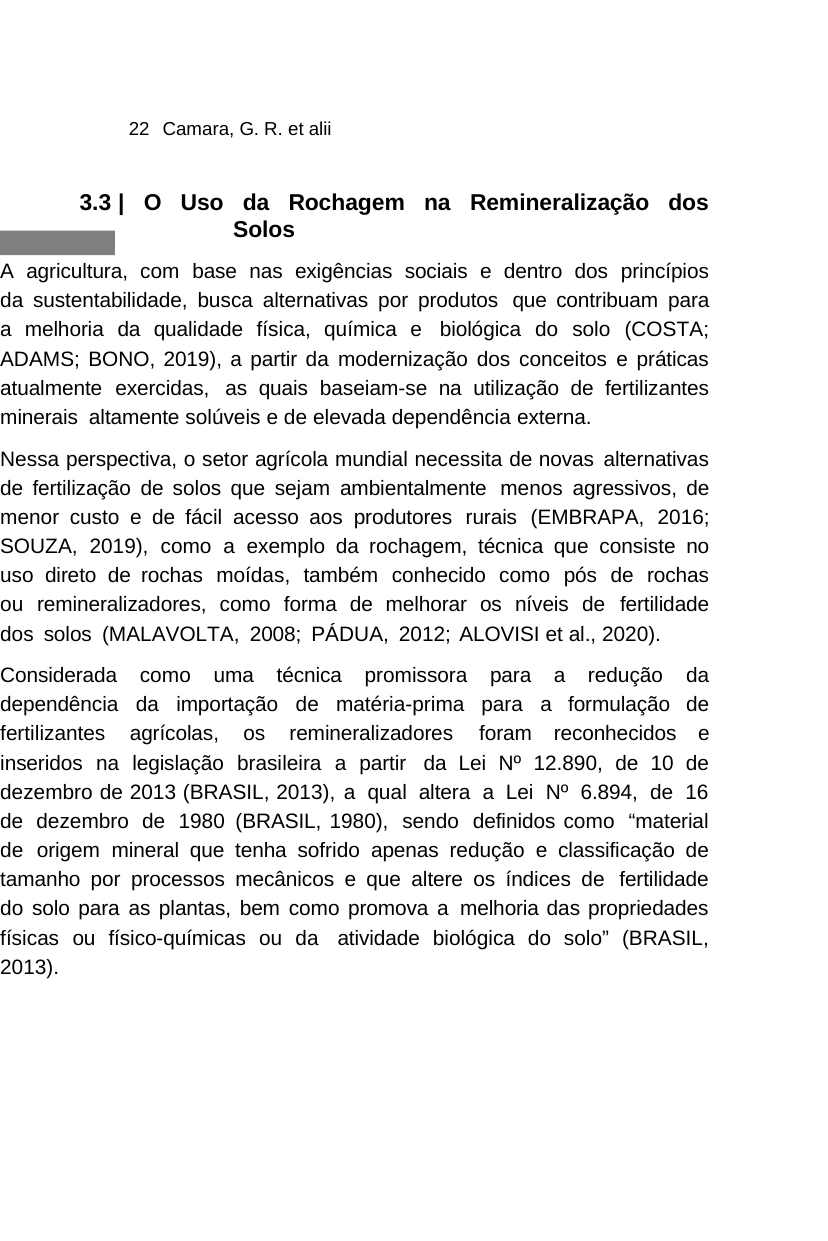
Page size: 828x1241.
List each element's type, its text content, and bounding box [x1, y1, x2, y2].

text Nessa perspectiva, o setor agrícola mundial necessita de novas alternativas de fertilização de solos que sejam ambientalmente menos agressivos, de menor custo e de fácil acesso aos produtores rurais (EMBRAPA, 2016; SOUZA, 2019), como a exemplo da rochagem, técnica que consiste no uso direto de rochas moídas, também conhecido como pós de rochas ou remineralizadores, como forma de melhorar os níveis de fertilidade dos solos (MALAVOLTA, 2008; PÁDUA, 2012; ALOVISI et al., 2020). [0, 446, 709, 646]
text A agricultura, com base nas exigências sociais e dentro dos princípios da sustentabilidade, busca alternativas por produtos que contribuam para a melhoria da qualidade física, química e biológica do solo (COSTA; ADAMS; BONO, 2019), a partir da modernização dos conceitos e práticas atualmente exercidas, as quais baseiam-se na utilização de fertilizantes minerais altamente solúveis e de elevada dependência externa. [0, 259, 709, 429]
list | O Uso da Rochagem na Remineralização dos Solos [79, 189, 709, 242]
text Considerada como uma técnica promissora para a redução da dependência da importação de matéria-prima para a formulação de fertilizantes agrícolas, os remineralizadores foram reconhecidos e inseridos na legislação brasileira a partir da Lei Nº 12.890, de 10 de dezembro de 2013 (BRASIL, 2013), a qual altera a Lei Nº 6.894, de 16 de dezembro de 1980 (BRASIL, 1980), sendo definidos como “material de origem mineral que tenha sofrido apenas redução e classificação de tamanho por processos mecânicos e que altere os índices de fertilidade do solo para as plantas, bem como promova a melhoria das propriedades físicas ou físico-químicas ou da atividade biológica do solo” (BRASIL, 2013). [0, 663, 709, 978]
